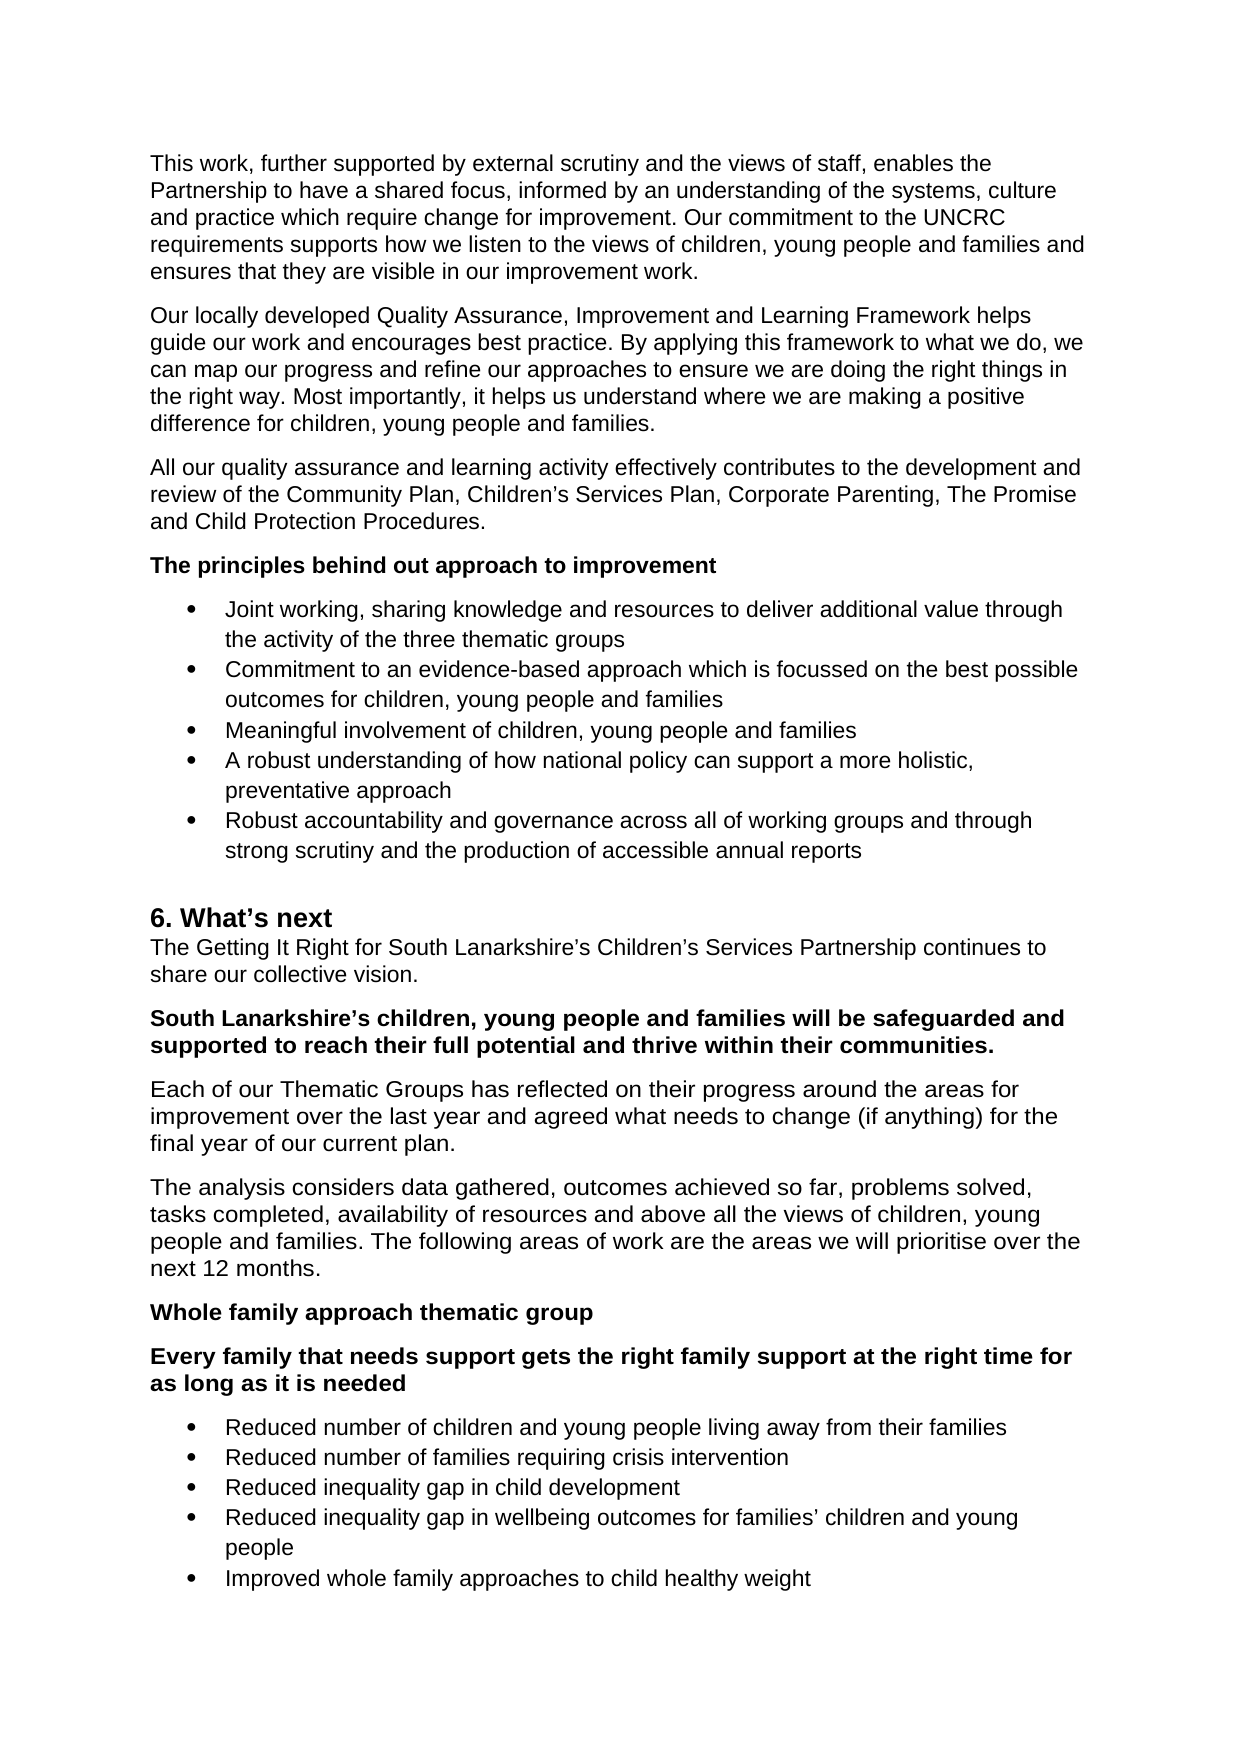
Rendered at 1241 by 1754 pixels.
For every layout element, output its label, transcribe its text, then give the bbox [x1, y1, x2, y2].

text The principles behind out approach to improvement [150, 552, 1090, 578]
subtitle 6. What’s next [150, 902, 1090, 933]
list Meaningful involvement of children, young people and families [187, 717, 1090, 743]
list Robust accountability and governance across all of working groups and through strong scrutiny and the production of accessible annual reports [187, 807, 1090, 864]
list Improved whole family approaches to child healthy weight [187, 1564, 1090, 1591]
text This work, further supported by external scrutiny and the views of staff, enables the Partnership to have a shared focus, informed by an understanding of the systems, culture and practice which require change for improvement. Our commitment to the UNCRC requirements supports how we listen to the views of children, young people and families and ensures that they are visible in our improvement work. [150, 150, 1090, 285]
list Reduced number of families requiring crisis intervention [187, 1444, 1090, 1470]
list A robust understanding of how national policy can support a more holistic, preventative approach [187, 747, 1090, 803]
list Commitment to an evidence-based approach which is focussed on the best possible outcomes for children, young people and families [187, 656, 1090, 713]
text Whole family approach thematic group [150, 1299, 1090, 1325]
text All our quality assurance and learning activity effectively contributes to the development and review of the Community Plan, Children’s Services Plan, Corporate Parenting, The Promise and Child Protection Procedures. [150, 454, 1090, 535]
text The Getting It Right for South Lanarkshire’s Children’s Services Partnership continues to share our collective vision. [150, 934, 1090, 988]
text South Lanarkshire’s children, young people and families will be safeguarded and supported to reach their full potential and thrive within their communities. [150, 1005, 1090, 1058]
list Reduced inequality gap in child development [187, 1474, 1090, 1500]
list Reduced number of children and young people living away from their families [187, 1413, 1090, 1440]
text The analysis considers data gathered, outcomes achieved so far, problems solved, tasks completed, availability of resources and above all the views of children, young people and families. The following areas of work are the areas we will prioritise over the next 12 months. [150, 1174, 1090, 1281]
text Each of our Thematic Groups has reflected on their progress around the areas for improvement over the last year and agreed what needs to change (if anything) for the final year of our current plan. [150, 1076, 1090, 1156]
text Every family that needs support gets the right family support at the right time for as long as it is needed [150, 1343, 1090, 1396]
list Joint working, sharing knowledge and resources to deliver additional value through the activity of the three thematic groups [187, 596, 1090, 652]
list Reduced inequality gap in wellbeing outcomes for families’ children and young people [187, 1504, 1090, 1561]
text Our locally developed Quality Assurance, Improvement and Learning Framework helps guide our work and encourages best practice. By applying this framework to what we do, we can map our progress and refine our approaches to ensure we are doing the right things in the right way. Most importantly, it helps us understand where we are making a positive difference for children, young people and families. [150, 302, 1090, 437]
